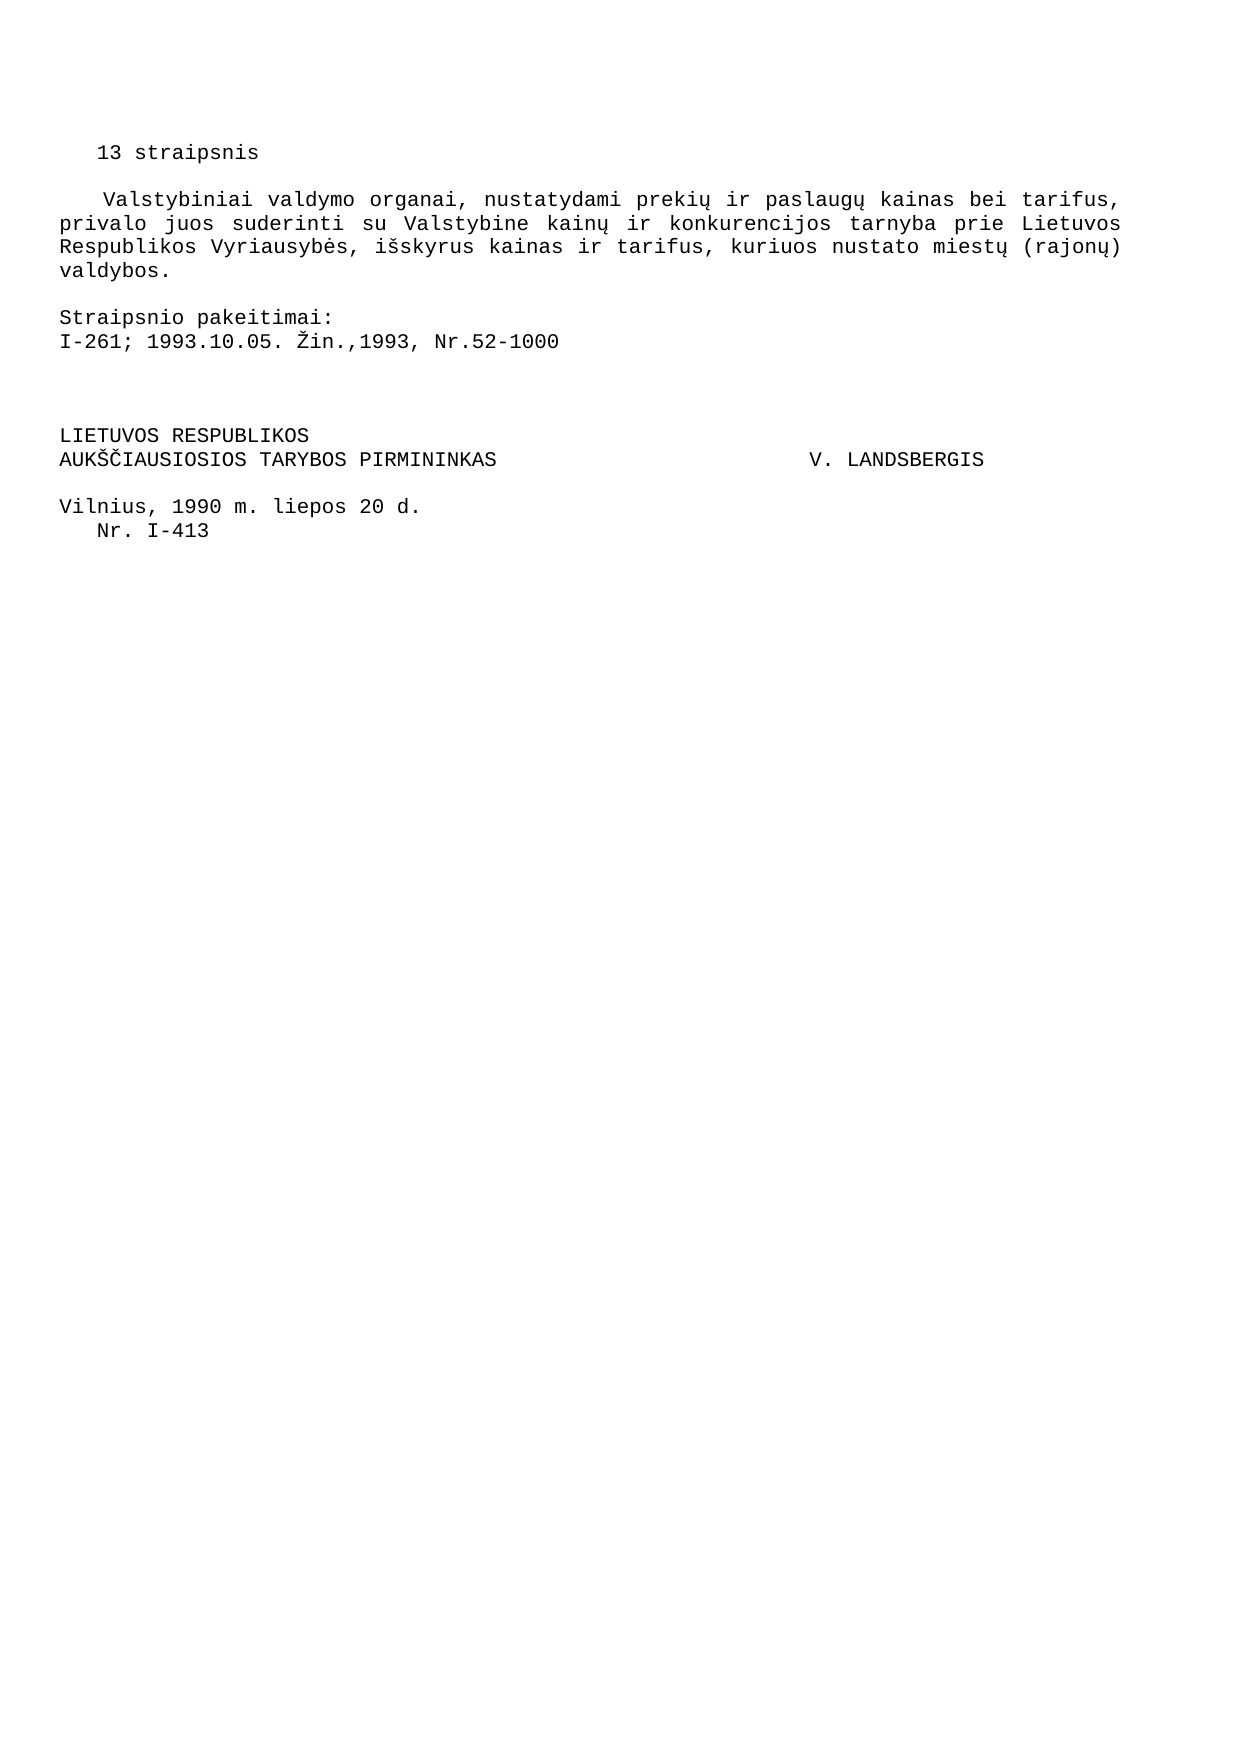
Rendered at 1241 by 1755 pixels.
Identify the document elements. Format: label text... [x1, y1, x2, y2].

text AUKŠČIAUSIOSIOS TARYBOS PIRMININKAS V. LANDSBERGIS [59, 449, 1122, 473]
text 13 straipsnis [59, 142, 1122, 165]
text Valstybiniai valdymo organai, nustatydami prekių ir paslaugų kainas bei tarifus, privalo juos suderinti su Valstybine kainų ir konkurencijos tarnyba prie Lietuvos Respublikos Vyriausybės, išskyrus kainas ir tarifus, kuriuos nustato miestų (rajonų) valdybos. [59, 189, 1122, 284]
text LIETUVOS RESPUBLIKOS [59, 426, 1122, 449]
text I-261; 1993.10.05. Žin.,1993, Nr.52-1000 [59, 331, 1122, 354]
text Nr. I-413 [59, 520, 1122, 544]
text Vilnius, 1990 m. liepos 20 d. [59, 496, 1122, 520]
text Straipsnio pakeitimai: [59, 307, 1122, 331]
